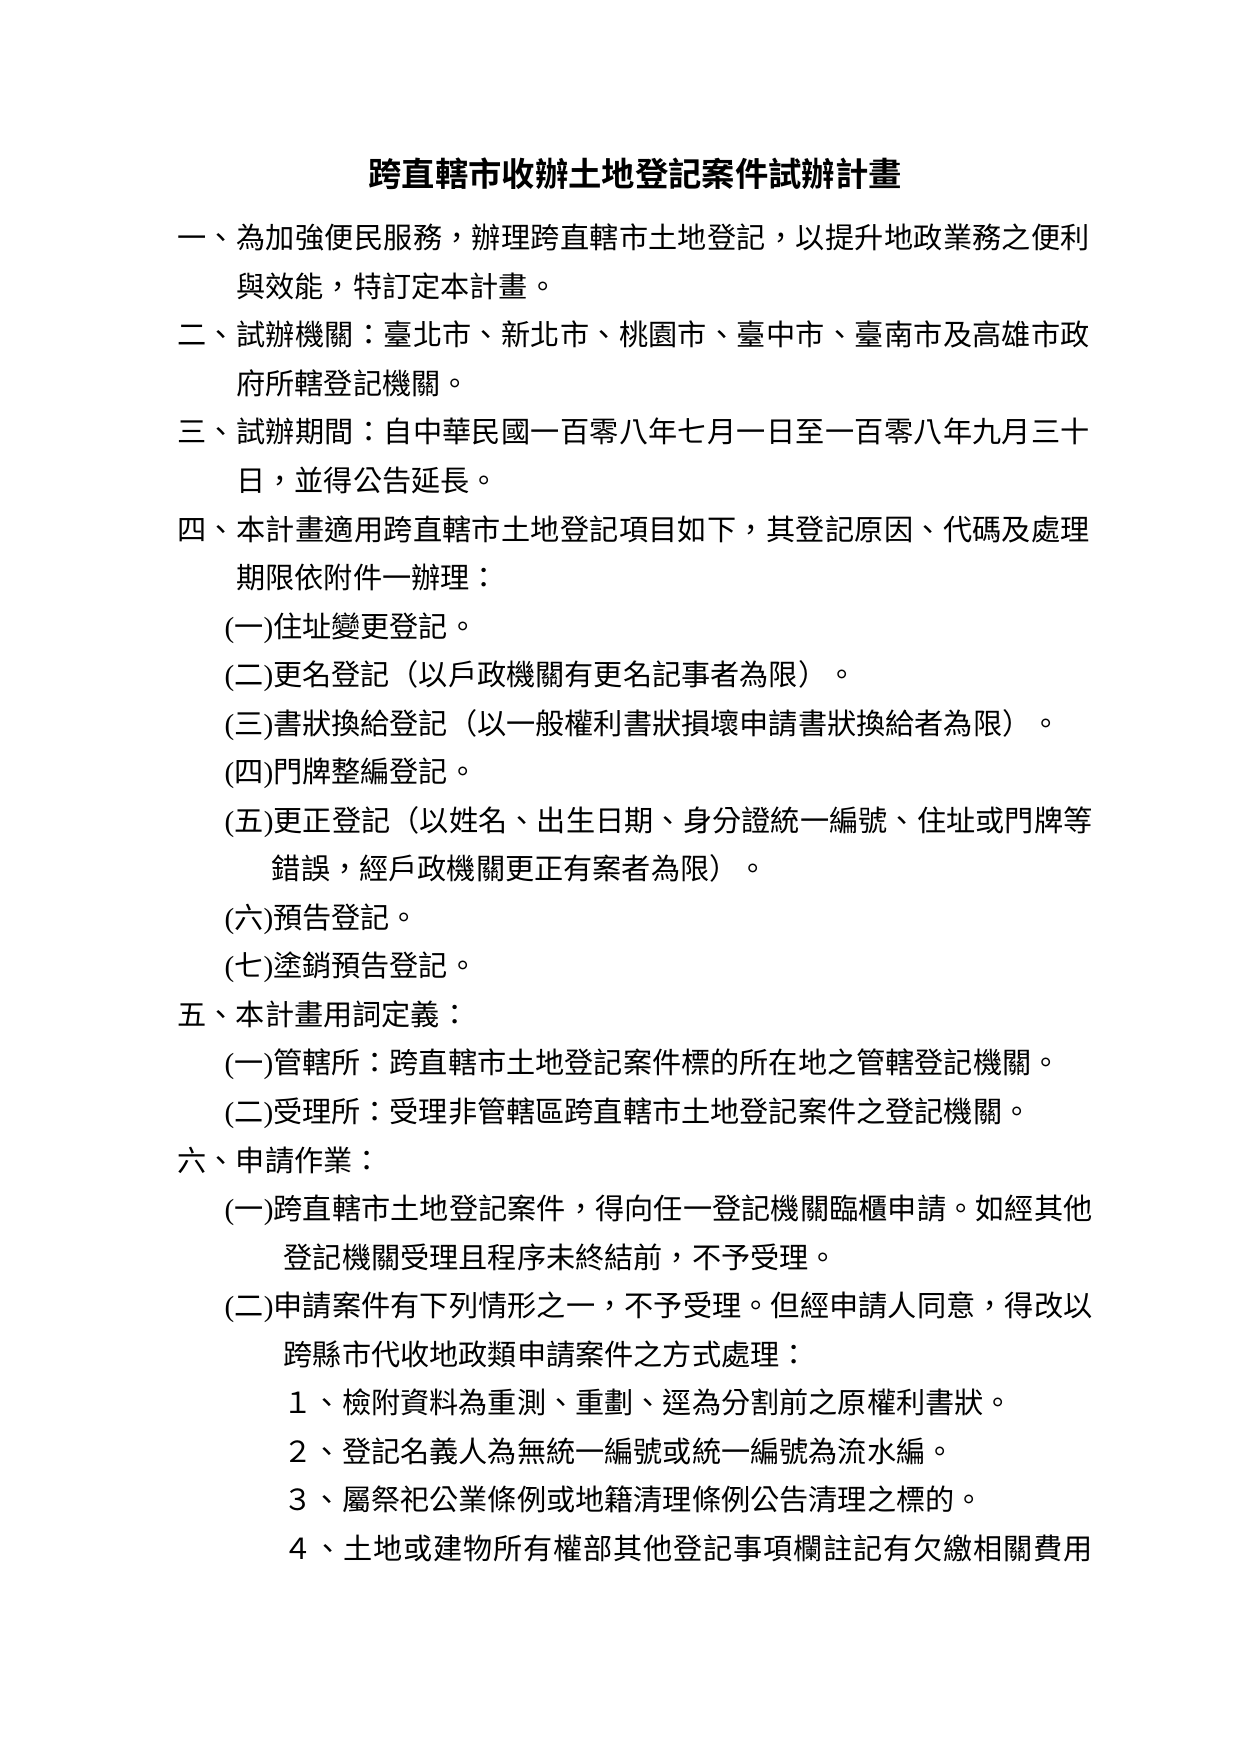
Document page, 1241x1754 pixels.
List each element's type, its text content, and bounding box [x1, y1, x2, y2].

text ４、土地或建物所有權部其他登記事項欄註記有欠繳相關費用 [283, 1525, 1093, 1568]
text (三)書狀換給登記（以一般權利書狀損壞申請書狀換給者為限）。 [224, 700, 1093, 742]
text (四)門牌整編登記。 [224, 749, 1093, 791]
text (一)跨直轄市土地登記案件，得向任一登記機關臨櫃申請。如經其他登記機關受理且程序未終結前，不予受理。 [224, 1186, 1093, 1276]
text 六、申請作業： [177, 1137, 1093, 1179]
text (二)受理所：受理非管轄區跨直轄市土地登記案件之登記機關。 [224, 1088, 1093, 1131]
text (二)申請案件有下列情形之一，不予受理。但經申請人同意，得改以跨縣市代收地政類申請案件之方式處理： [224, 1283, 1093, 1373]
text 一、為加強便民服務，辦理跨直轄市土地登記，以提升地政業務之便利與效能，特訂定本計畫。 [177, 215, 1093, 306]
text (一)管轄所：跨直轄市土地登記案件標的所在地之管轄登記機關。 [224, 1040, 1093, 1082]
text ３、屬祭祀公業條例或地籍清理條例公告清理之標的。 [283, 1477, 1093, 1519]
text 五、本計畫用詞定義： [177, 991, 1093, 1034]
text ２、登記名義人為無統一編號或統一編號為流水編。 [283, 1428, 1093, 1471]
text 跨直轄市收辦土地登記案件試辦計畫 [177, 148, 1093, 196]
text (一)住址變更登記。 [224, 603, 1093, 645]
text 三、試辦期間：自中華民國一百零八年七月一日至一百零八年九月三十日，並得公告延長。 [177, 409, 1093, 500]
text (二)更名登記（以戶政機關有更名記事者為限）。 [224, 652, 1093, 694]
text (五)更正登記（以姓名、出生日期、身分證統一編號、住址或門牌等錯誤，經戶政機關更正有案者為限）。 [224, 797, 1093, 888]
text 二、試辦機關：臺北市、新北市、桃園市、臺中市、臺南市及高雄市政府所轄登記機關。 [177, 312, 1093, 403]
text (六)預告登記。 [224, 894, 1093, 937]
text (七)塗銷預告登記。 [224, 943, 1093, 985]
text 四、本計畫適用跨直轄市土地登記項目如下，其登記原因、代碼及處理期限依附件一辦理： [177, 506, 1093, 597]
text １、檢附資料為重測、重劃、逕為分割前之原權利書狀。 [283, 1380, 1093, 1422]
